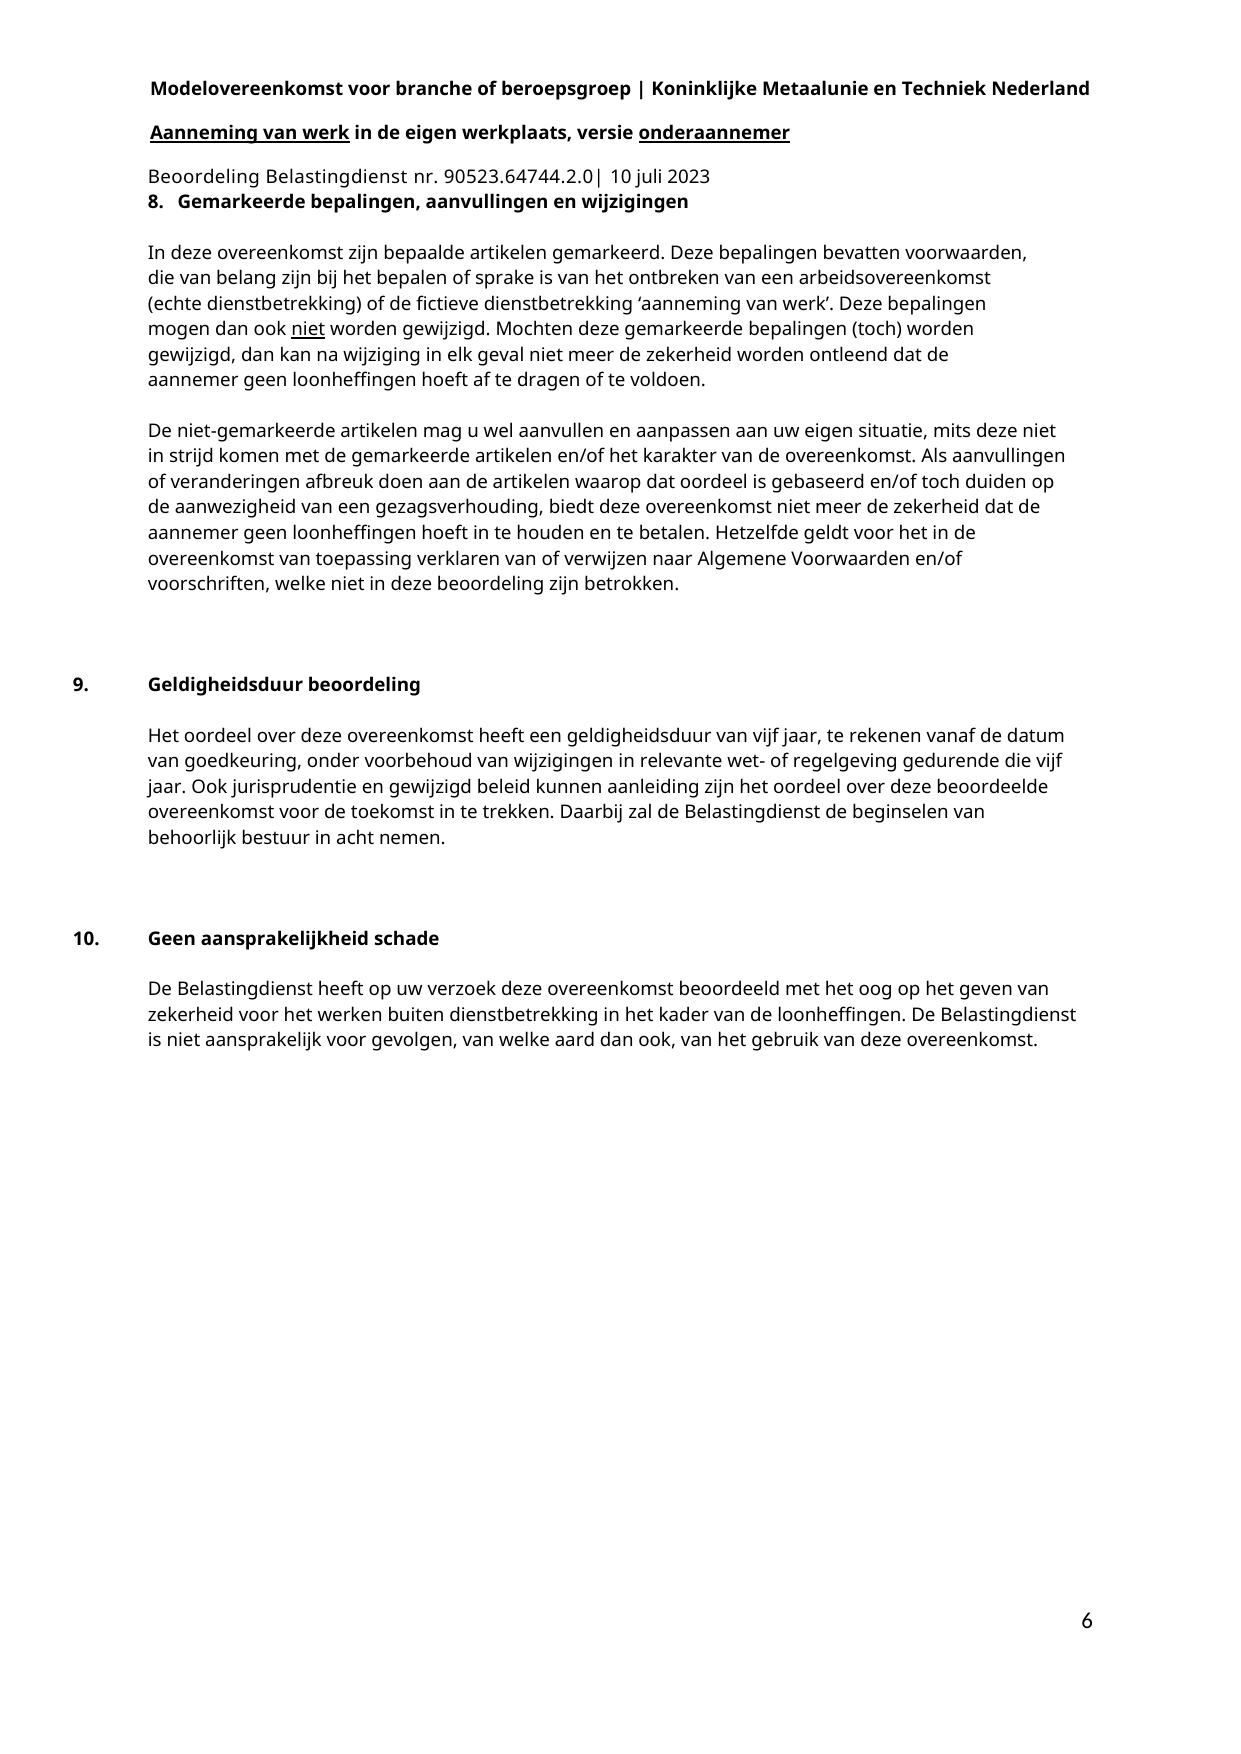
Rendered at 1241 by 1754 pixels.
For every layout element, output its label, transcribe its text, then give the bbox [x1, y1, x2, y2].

text De niet-gemarkeerde artikelen mag u wel aanvullen en aanpassen aan uw eigen situatie, mits deze niet in strijd komen met de gemarkeerde artikelen en/of het karakter van de overeenkomst. Als aanvullingen of veranderingen afbreuk doen aan de artikelen waarop dat oordeel is gebaseerd en/of toch duiden op de aanwezigheid van een gezagsverhouding, biedt deze overeenkomst niet meer de zekerheid dat de aannemer geen loonheffingen hoeft in te houden en te betalen. Hetzelfde geldt voor het in de overeenkomst van toepassing verklaren van of verwijzen naar Algemene Voorwaarden en/of voorschriften, welke niet in deze beoordeling zijn betrokken. [148, 417, 1066, 596]
text Het oordeel over deze overeenkomst heeft een geldigheidsduur van vijf jaar, te rekenen vanaf de datum van goedkeuring, onder voorbehoud van wijzigingen in relevante wet- of regelgeving gedurende die vijf jaar. Ook jurisprudentie en gewijzigd beleid kunnen aanleiding zijn het oordeel over deze beoordeelde overeenkomst voor de toekomst in te trekken. Daarbij zal de Belastingdienst de beginselen van behoorlijk bestuur in acht nemen. [148, 722, 1076, 849]
list Geldigheidsduur beoordeling [73, 671, 1093, 697]
list Gemarkeerde bepalingen, aanvullingen en wijzigingen [148, 189, 1093, 214]
list Geen aansprakelijkheid schade [73, 925, 1093, 951]
text In deze overeenkomst zijn bepaalde artikelen gemarkeerd. Deze bepalingen bevatten voorwaarden, die van belang zijn bij het bepalen of sprake is van het ontbreken van een arbeidsovereenkomst (echte dienstbetrekking) of de fictieve dienstbetrekking ‘aanneming van werk’. Deze bepalingen mogen dan ook niet worden gewijzigd. Mochten deze gemarkeerde bepalingen (toch) worden gewijzigd, dan kan na wijziging in elk geval niet meer de zekerheid worden ontleend dat de aannemer geen loonheffingen hoeft af te dragen of te voldoen. [148, 239, 1043, 392]
text De Belastingdienst heeft op uw verzoek deze overeenkomst beoordeeld met het oog op het geven van zekerheid voor het werken buiten dienstbetrekking in het kader van de loonheffingen. De Belastingdienst is niet aansprakelijk voor gevolgen, van welke aard dan ook, van het gebruik van deze overeenkomst. [148, 976, 1082, 1052]
